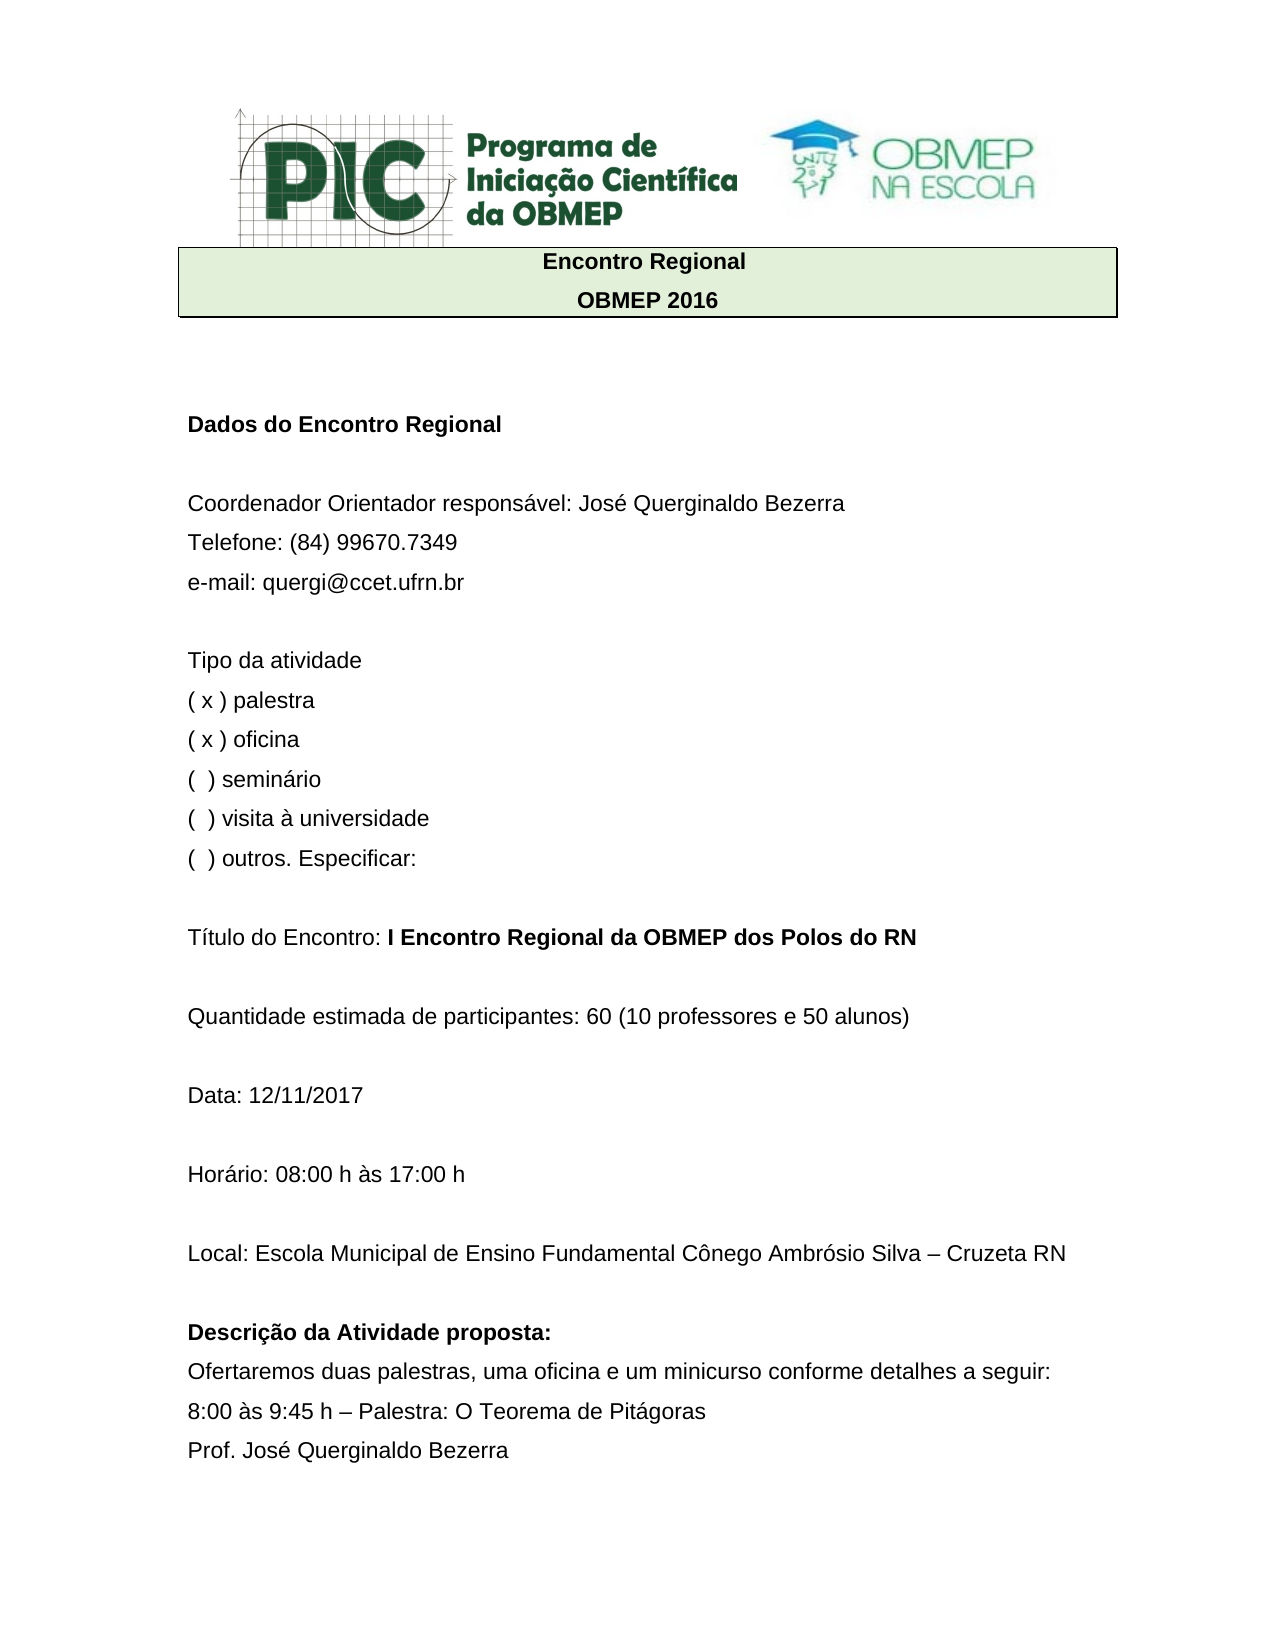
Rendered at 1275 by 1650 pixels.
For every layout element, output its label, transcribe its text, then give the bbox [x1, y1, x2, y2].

text ( ) visita à universidade [187, 805, 1107, 832]
text Tipo da atividade [187, 647, 1107, 674]
text Dados do Encontro Regional [187, 411, 1107, 437]
text Prof. José Querginaldo Bezerra [187, 1437, 1107, 1463]
text Data: 12/11/2017 [187, 1082, 1107, 1108]
text 8:00 às 9:45 h – Palestra: O Teorema de Pitágoras [187, 1398, 1107, 1424]
text Coordenador Orientador responsável: José Querginaldo Bezerra [187, 489, 1107, 516]
text ( x ) palestra [187, 687, 1107, 713]
text Quantidade estimada de participantes: 60 (10 professores e 50 alunos) [187, 1003, 1107, 1029]
text ( ) outros. Especificar: [187, 845, 1107, 871]
text Encontro Regional [179, 248, 1116, 274]
picture [229, 75, 1066, 247]
text Local: Escola Municipal de Ensino Fundamental Cônego Ambrósio Silva – Cruzeta RN [187, 1240, 1107, 1266]
text Ofertaremos duas palestras, uma oficina e um minicurso conforme detalhes a seguir: [187, 1358, 1107, 1384]
text e-mail: quergi@ccet.ufrn.br [187, 568, 1107, 595]
text Horário: 08:00 h às 17:00 h [187, 1161, 1107, 1187]
text OBMEP 2016 [179, 286, 1116, 316]
text Telefone: (84) 99670.7349 [187, 529, 1107, 555]
text ( x ) oficina [187, 726, 1107, 753]
text ( ) seminário [187, 766, 1107, 792]
text Descrição da Atividade proposta: [187, 1319, 1107, 1345]
text Título do Encontro: I Encontro Regional da OBMEP dos Polos do RN [187, 924, 1107, 950]
